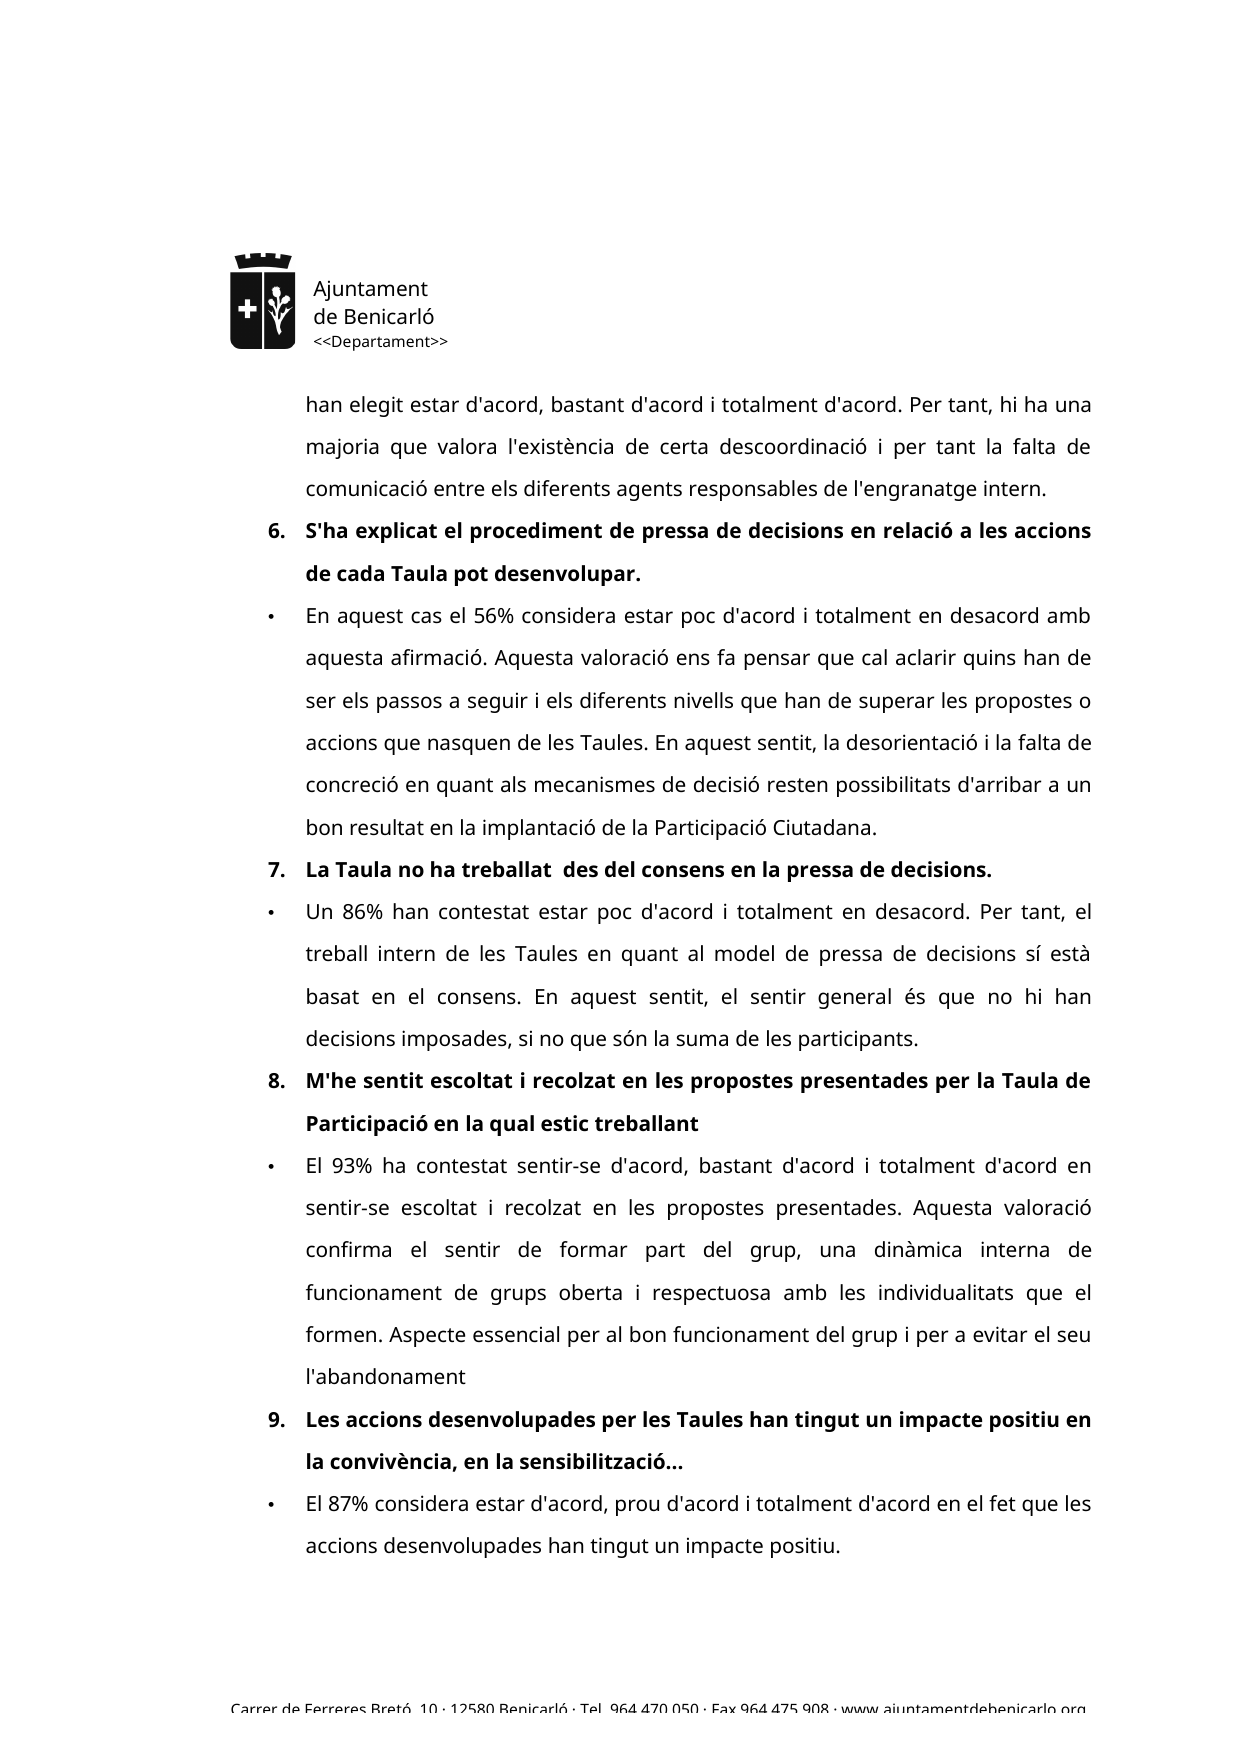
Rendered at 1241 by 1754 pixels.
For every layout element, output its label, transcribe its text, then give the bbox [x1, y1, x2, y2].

list El 93% ha contestat sentir-se d'acord, bastant d'acord i totalment d'acord en sentir-se escoltat i recolzat en les propostes presentades. Aquesta valoració confirma el sentir de formar part del grup, una dinàmica interna de funcionament de grups oberta i respectuosa amb les individualitats que el formen. Aspecte essencial per al bon funcionament del grup i per a evitar el seu l'abandonament [268, 1151, 1093, 1391]
list S'ha explicat el procediment de pressa de decisions en relació a les accions de cada Taula pot desenvolupar. [268, 517, 1093, 587]
list M'he sentit escoltat i recolzat en les propostes presentades per la Taula de Participació en la qual estic treballant [268, 1066, 1093, 1137]
list Les accions desenvolupades per les Taules han tingut un impacte positiu en la convivència, en la sensibilització... [268, 1405, 1093, 1475]
list La Taula no ha treballat des del consens en la pressa de decisions. [268, 855, 1093, 883]
list han elegit estar d'acord, bastant d'acord i totalment d'acord. Per tant, hi ha una majoria que valora l'existència de certa descoordinació i per tant la falta de comunicació entre els diferents agents responsables de l'engranatge intern. [268, 390, 1093, 503]
list El 87% considera estar d'acord, prou d'acord i totalment d'acord en el fet que les accions desenvolupades han tingut un impacte positiu. [268, 1489, 1093, 1560]
picture [230, 253, 296, 349]
list Un 86% han contestat estar poc d'acord i totalment en desacord. Per tant, el treball intern de les Taules en quant al model de pressa de decisions sí està basat en el consens. En aquest sentit, el sentir general és que no hi han decisions imposades, si no que són la suma de les participants. [268, 897, 1093, 1052]
list En aquest cas el 56% considera estar poc d'acord i totalment en desacord amb aquesta afirmació. Aquesta valoració ens fa pensar que cal aclarir quins han de ser els passos a seguir i els diferents nivells que han de superar les propostes o accions que nasquen de les Taules. En aquest sentit, la desorientació i la falta de concreció en quant als mecanismes de decisió resten possibilitats d'arribar a un bon resultat en la implantació de la Participació Ciutadana. [268, 601, 1093, 841]
